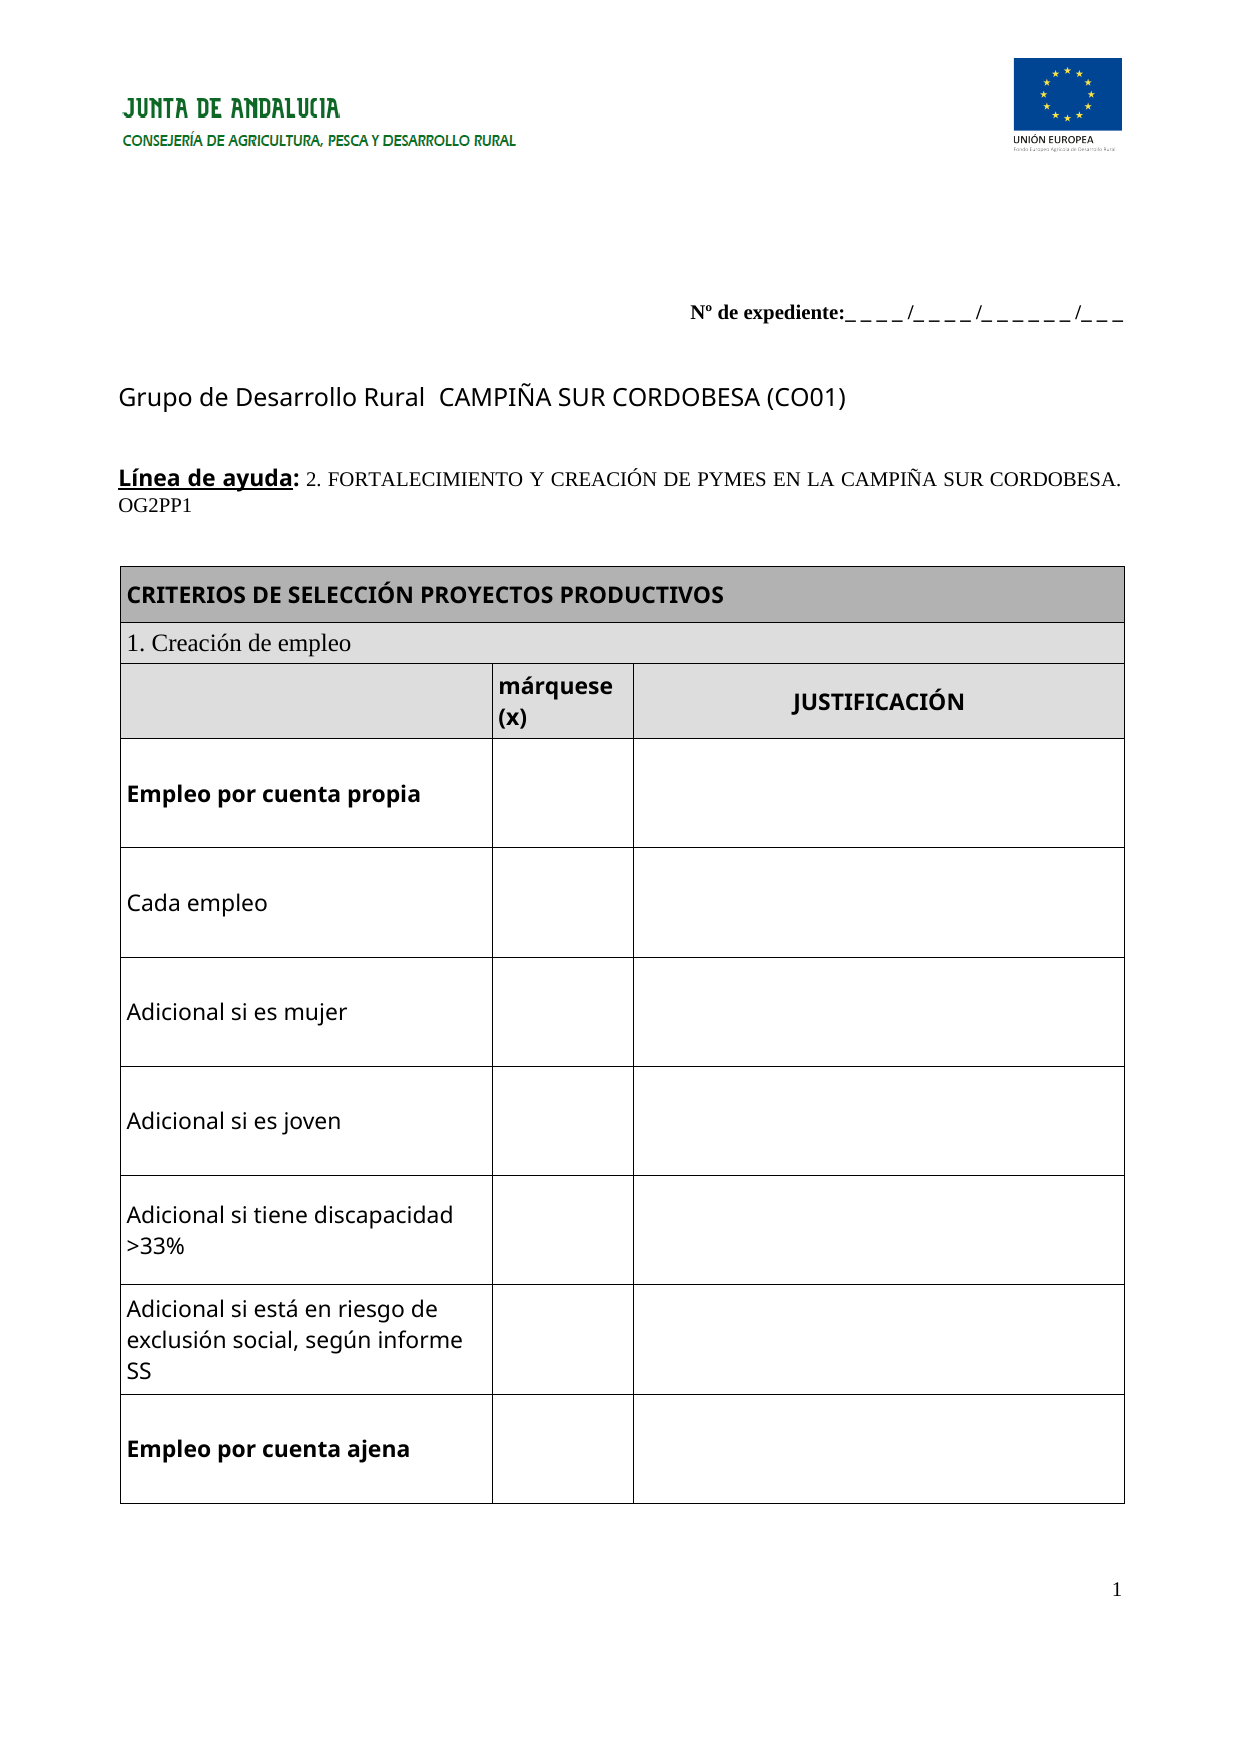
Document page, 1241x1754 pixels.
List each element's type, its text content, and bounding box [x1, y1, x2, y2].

table_cell 1. Creación de empleo [121, 623, 1124, 663]
table_cell márquese (x) [493, 664, 633, 738]
picture [122, 94, 521, 149]
table_cell [493, 1067, 633, 1175]
table_cell Empleo por cuenta ajena [121, 1395, 492, 1503]
table_cell [634, 1067, 1124, 1175]
table_cell [493, 1285, 633, 1394]
text Grupo de Desarrollo Rural CAMPIÑA SUR CORDOBESA (CO01) [118, 380, 1123, 414]
table_cell Empleo por cuenta propia [121, 739, 492, 847]
table_cell [493, 739, 633, 847]
table_cell [493, 1395, 633, 1503]
table_cell [634, 848, 1124, 957]
table_cell [493, 1176, 633, 1284]
table_cell Cada empleo [121, 848, 492, 957]
table_cell Adicional si está en riesgo de exclusión social, según informe SS [121, 1285, 492, 1394]
picture [1013, 58, 1122, 152]
text Línea de ayuda: 2. FORTALECIMIENTO Y CREACIÓN DE PYMES EN LA CAMPIÑA SUR CORDOBESA. OG2PP1 [118, 462, 1123, 517]
table_cell [121, 664, 492, 738]
table_header CRITERIOS DE SELECCIÓN PROYECTOS PRODUCTIVOS [121, 567, 1124, 622]
table_cell [634, 1285, 1124, 1394]
table_cell Adicional si es joven [121, 1067, 492, 1175]
text Nº de expediente:_ _ _ _ /_ _ _ _ /_ _ _ _ _ _ /_ _ _ [118, 296, 1123, 325]
table_cell [493, 958, 633, 1066]
table_cell Adicional si tiene discapacidad >33% [121, 1176, 492, 1284]
table_cell Adicional si es mujer [121, 958, 492, 1066]
table_cell JUSTIFICACIÓN [634, 664, 1124, 738]
table_cell [634, 1176, 1124, 1284]
table_cell [493, 848, 633, 957]
table_cell [634, 958, 1124, 1066]
table_cell [634, 1395, 1124, 1503]
table_cell [634, 739, 1124, 847]
